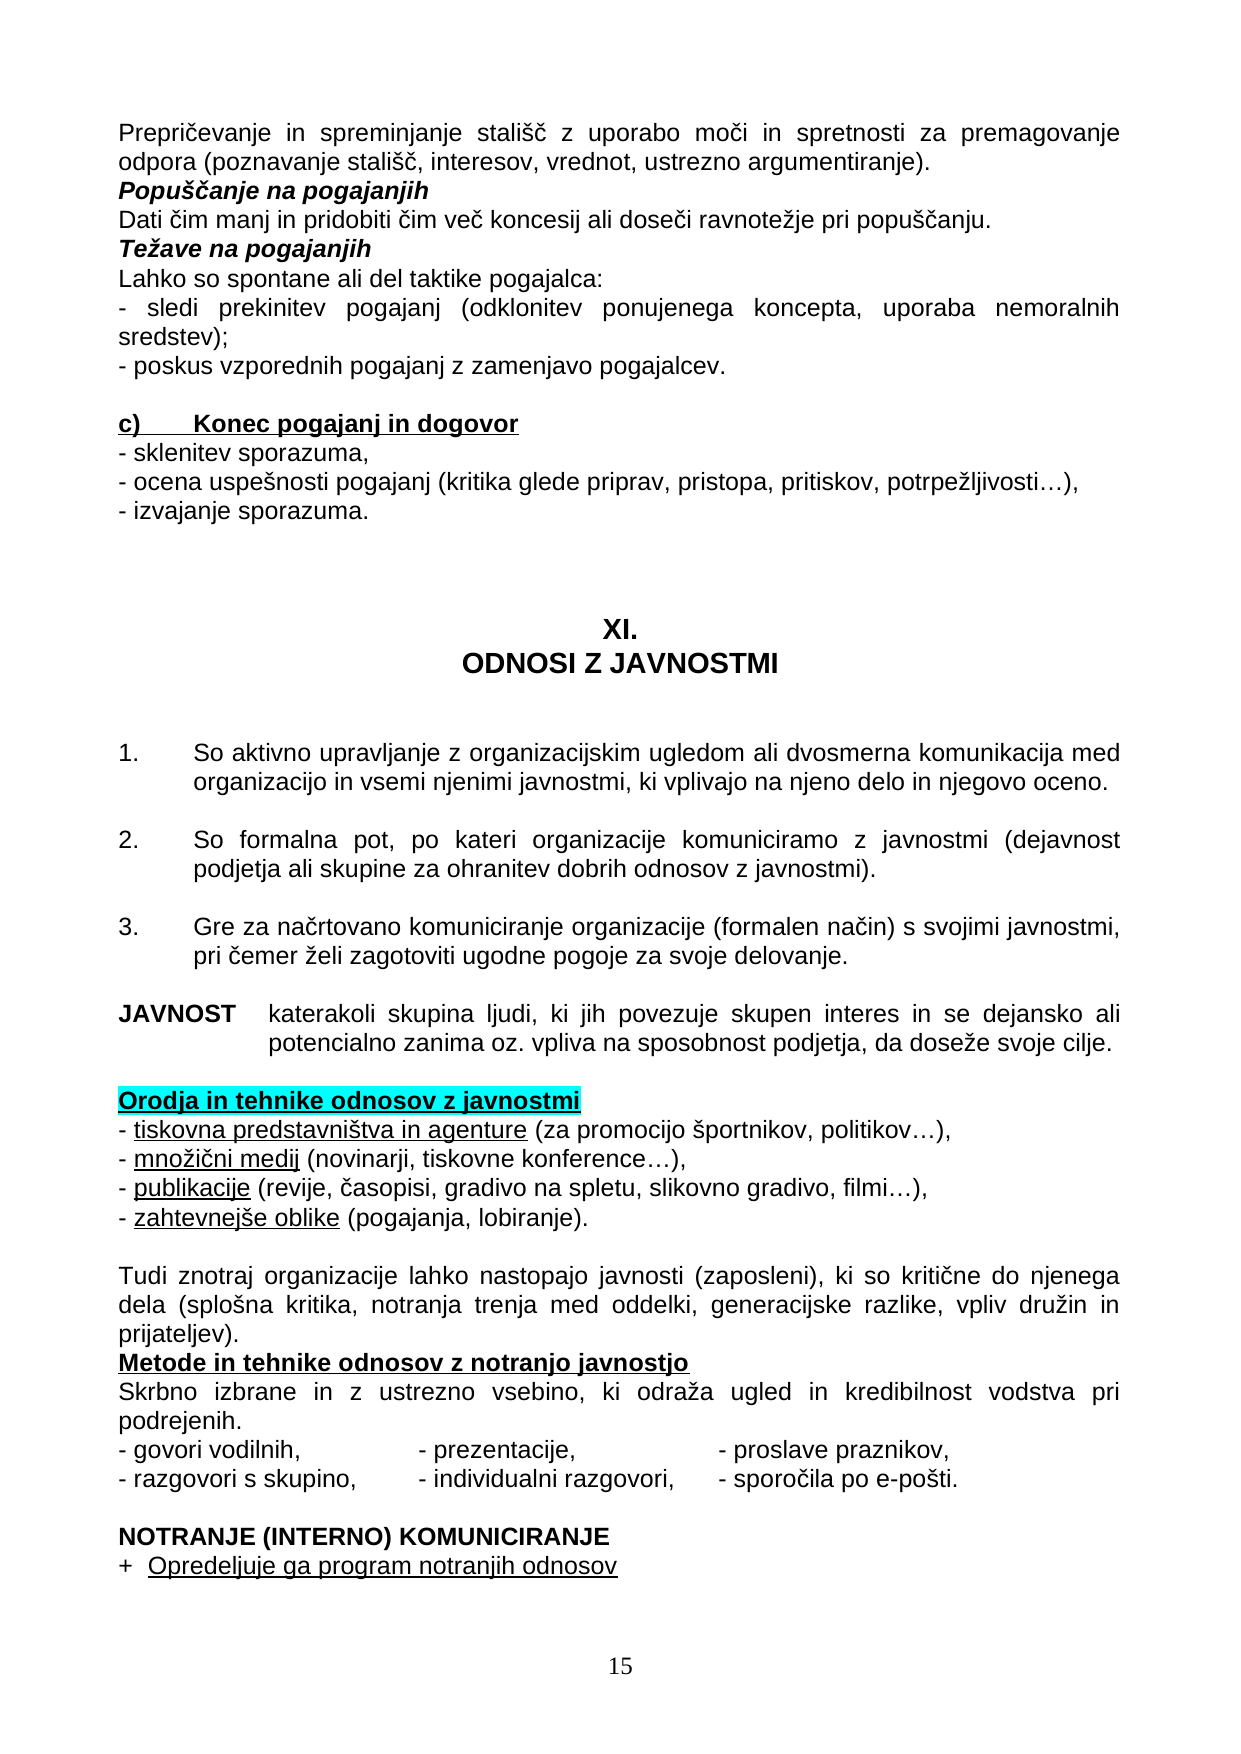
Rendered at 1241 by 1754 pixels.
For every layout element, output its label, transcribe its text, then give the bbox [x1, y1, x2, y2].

text - zahtevnejše oblike (pogajanja, lobiranje). [118, 1202, 1122, 1231]
text 3. Gre za načrtovano komuniciranje organizacije (formalen način) s svojimi javnostmi, pri čemer želi zagotoviti ugodne pogoje za svoje delovanje. [118, 912, 1122, 970]
text - tiskovna predstavništva in agenture (za promocijo športnikov, politikov…), [118, 1115, 1122, 1144]
text Dati čim manj in pridobiti čim več koncesij ali doseči ravnotežje pri popuščanju. [118, 205, 1122, 234]
text Težave na pogajanjih [118, 234, 1122, 263]
text 1. So aktivno upravljanje z organizacijskim ugledom ali dvosmerna komunikacija med organizacijo in vsemi njenimi javnostmi, ki vplivajo na njeno delo in njegovo oceno. [118, 737, 1122, 796]
text - publikacije (revije, časopisi, gradivo na spletu, slikovno gradivo, filmi…), [118, 1173, 1122, 1202]
text - sklenitev sporazuma, [118, 438, 1122, 467]
text c) Konec pogajanj in dogovor [118, 409, 1122, 438]
text Metode in tehnike odnosov z notranjo javnostjo [118, 1348, 1122, 1377]
text - poskus vzporednih pogajanj z zamenjavo pogajalcev. [118, 351, 1122, 380]
text - ocena uspešnosti pogajanj (kritika glede priprav, pristopa, pritiskov, potrpežljivosti…), [118, 467, 1122, 496]
text Lahko so spontane ali del taktike pogajalca: [118, 263, 1122, 292]
text Tudi znotraj organizacije lahko nastopajo javnosti (zaposleni), ki so kritične do njenega dela (splošna kritika, notranja trenja med oddelki, generacijske razlike, vpliv družin in prijateljev). [118, 1261, 1122, 1348]
text - razgovori s skupino, - individualni razgovori, - sporočila po e-pošti. [118, 1464, 1122, 1493]
text - množični medij (novinarji, tiskovne konference…), [118, 1144, 1122, 1173]
text - izvajanje sporazuma. [118, 496, 1122, 525]
text XI. [118, 612, 1122, 646]
text ODNOSI Z JAVNOSTMI [118, 646, 1122, 679]
text JAVNOST katerakoli skupina ljudi, ki jih povezuje skupen interes in se dejansko ali potencialno zanima oz. vpliva na sposobnost podjetja, da doseže svoje cilje. [118, 999, 1122, 1057]
text - sledi prekinitev pogajanj (odklonitev ponujenega koncepta, uporaba nemoralnih sredstev); [118, 292, 1122, 351]
text 2. So formalna pot, po kateri organizacije komuniciramo z javnostmi (dejavnost podjetja ali skupine za ohranitev dobrih odnosov z javnostmi). [118, 824, 1122, 883]
text Skrbno izbrane in z ustrezno vsebino, ki odraža ugled in kredibilnost vodstva pri podrejenih. [118, 1377, 1122, 1435]
text Prepričevanje in spreminjanje stališč z uporabo moči in spretnosti za premagovanje odpora (poznavanje stališč, interesov, vrednot, ustrezno argumentiranje). [118, 118, 1122, 176]
text NOTRANJE (INTERNO) KOMUNICIRANJE [118, 1522, 1122, 1551]
text Orodja in tehnike odnosov z javnostmi [118, 1086, 1122, 1115]
text - govori vodilnih, - prezentacije, - proslave praznikov, [118, 1435, 1122, 1464]
text + Opredeljuje ga program notranjih odnosov [118, 1551, 1122, 1580]
text Popuščanje na pogajanjih [118, 176, 1122, 205]
